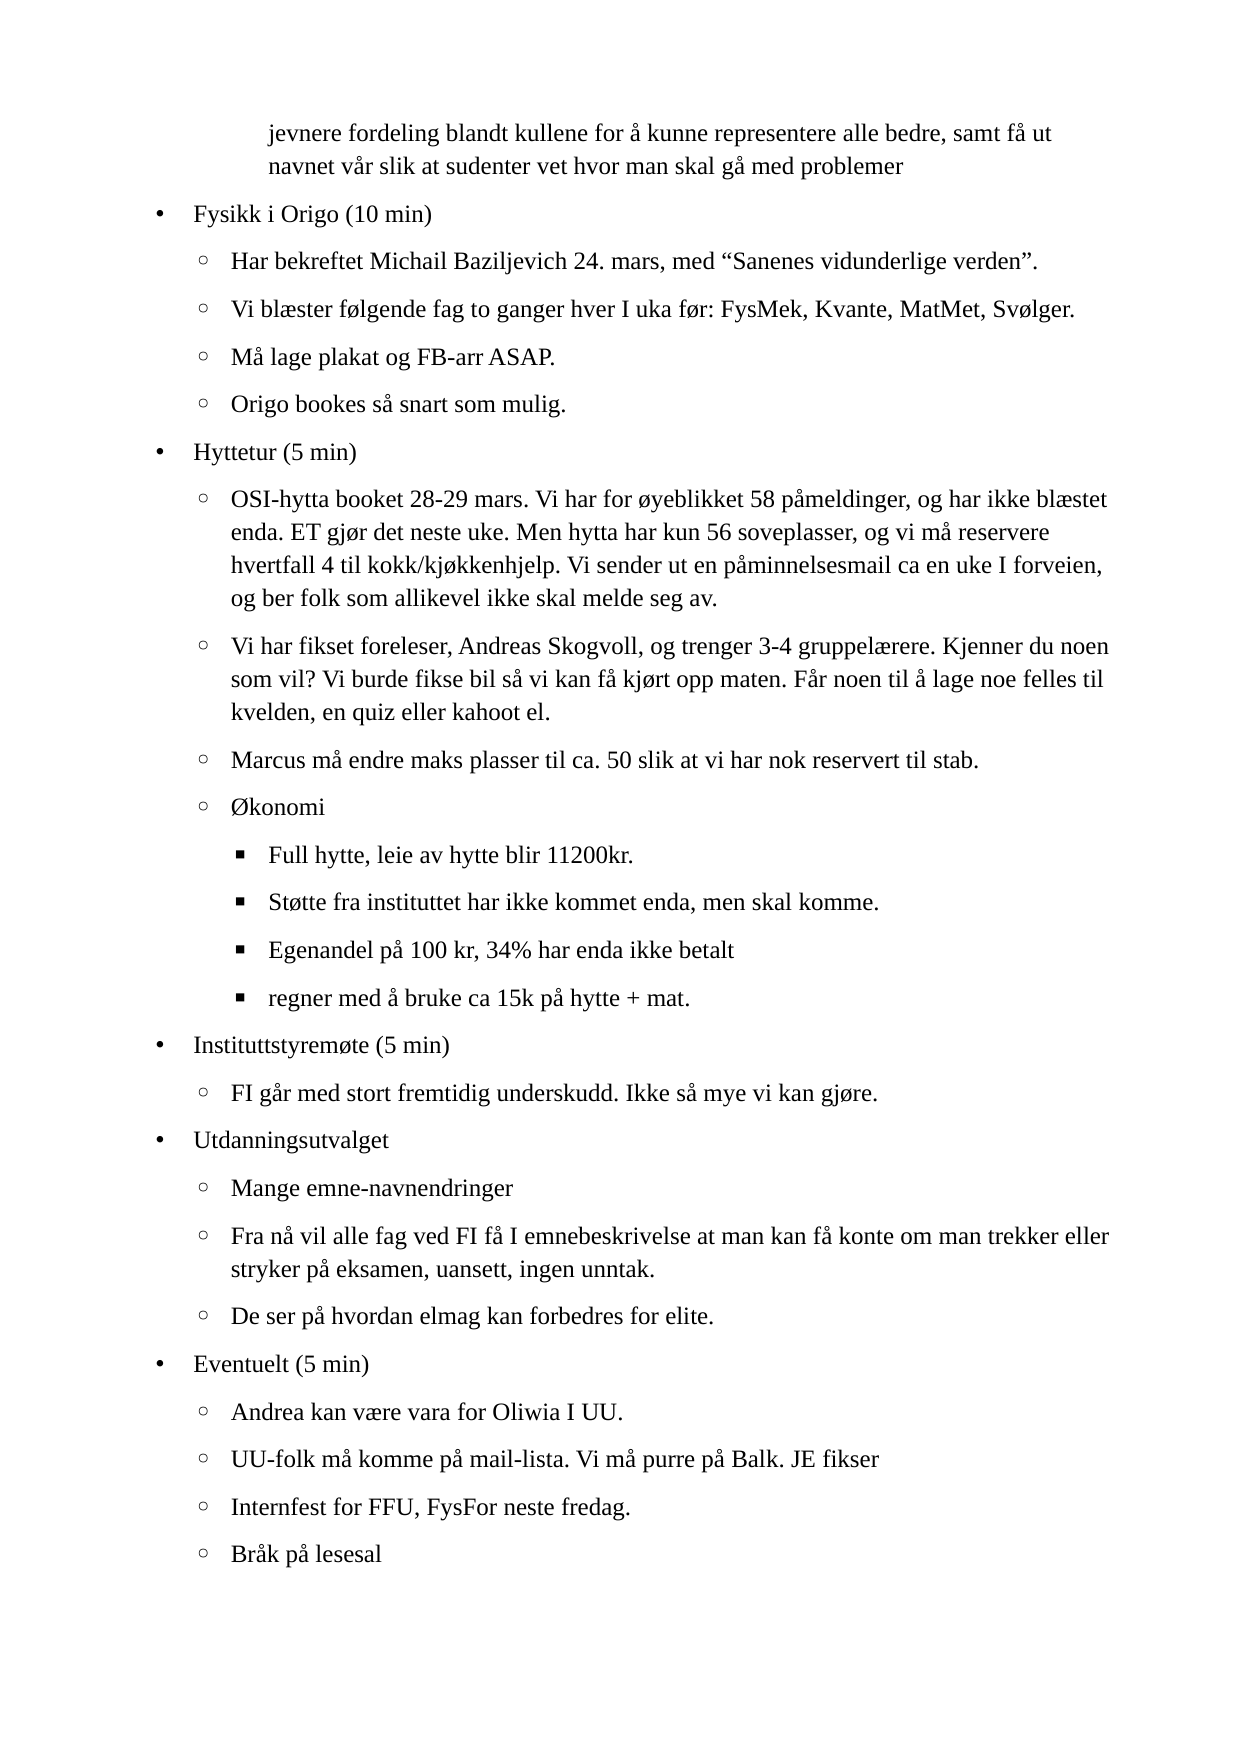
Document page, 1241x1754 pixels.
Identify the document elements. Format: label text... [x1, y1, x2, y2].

list De ser på hvordan elmag kan forbedres for elite. [193, 1301, 1122, 1330]
list Vi har fikset foreleser, Andreas Skogvoll, og trenger 3-4 gruppelærere. Kjenner du noen som vil? Vi burde fikse bil så vi kan få kjørt opp maten. Får noen til å lage noe felles til kvelden, en quiz eller kahoot el. [193, 631, 1122, 726]
list Har bekreftet Michail Baziljevich 24. mars, med “Sanenes vidunderlige verden”. [193, 246, 1122, 275]
list Hyttetur (5 min) [156, 437, 1122, 466]
list Egenandel på 100 kr, 34% har enda ikke betalt [231, 935, 1122, 964]
list Andrea kan være vara for Oliwia I UU. [193, 1397, 1122, 1425]
list Origo bookes så snart som mulig. [193, 389, 1122, 418]
list Fra nå vil alle fag ved FI få I emnebeskrivelse at man kan få konte om man trekker eller stryker på eksamen, uansett, ingen unntak. [193, 1221, 1122, 1282]
list Utdanningsutvalget [156, 1126, 1122, 1154]
list Eventuelt (5 min) [156, 1349, 1122, 1378]
list Vi blæster følgende fag to ganger hver I uka før: FysMek, Kvante, MatMet, Svølger. [193, 294, 1122, 323]
list Full hytte, leie av hytte blir 11200kr. [231, 840, 1122, 869]
list Fysikk i Origo (10 min) [156, 199, 1122, 227]
list Mange emne-navnendringer [193, 1173, 1122, 1202]
list regner med å bruke ca 15k på hytte + mat. [231, 983, 1122, 1011]
list Bråk på lesesal [193, 1539, 1122, 1568]
list OSI-hytta booket 28-29 mars. Vi har for øyeblikket 58 påmeldinger, og har ikke blæstet enda. ET gjør det neste uke. Men hytta har kun 56 soveplasser, og vi må reservere hvertfall 4 til kokk/kjøkkenhjelp. Vi sender ut en påminnelsesmail ca en uke I forveien, og ber folk som allikevel ikke skal melde seg av. [193, 484, 1122, 612]
list Må lage plakat og FB-arr ASAP. [193, 342, 1122, 370]
list FI går med stort fremtidig underskudd. Ikke så mye vi kan gjøre. [193, 1078, 1122, 1107]
list UU-folk må komme på mail-lista. Vi må purre på Balk. JE fikser [193, 1444, 1122, 1473]
list Støtte fra instituttet har ikke kommet enda, men skal komme. [231, 887, 1122, 916]
list Økonomi [193, 792, 1122, 821]
list Instituttstyremøte (5 min) [156, 1030, 1122, 1059]
list Internfest for FFU, FysFor neste fredag. [193, 1492, 1122, 1521]
list jevnere fordeling blandt kullene for å kunne representere alle bedre, samt få ut navnet vår slik at sudenter vet hvor man skal gå med problemer [231, 118, 1122, 180]
list Marcus må endre maks plasser til ca. 50 slik at vi har nok reservert til stab. [193, 745, 1122, 773]
